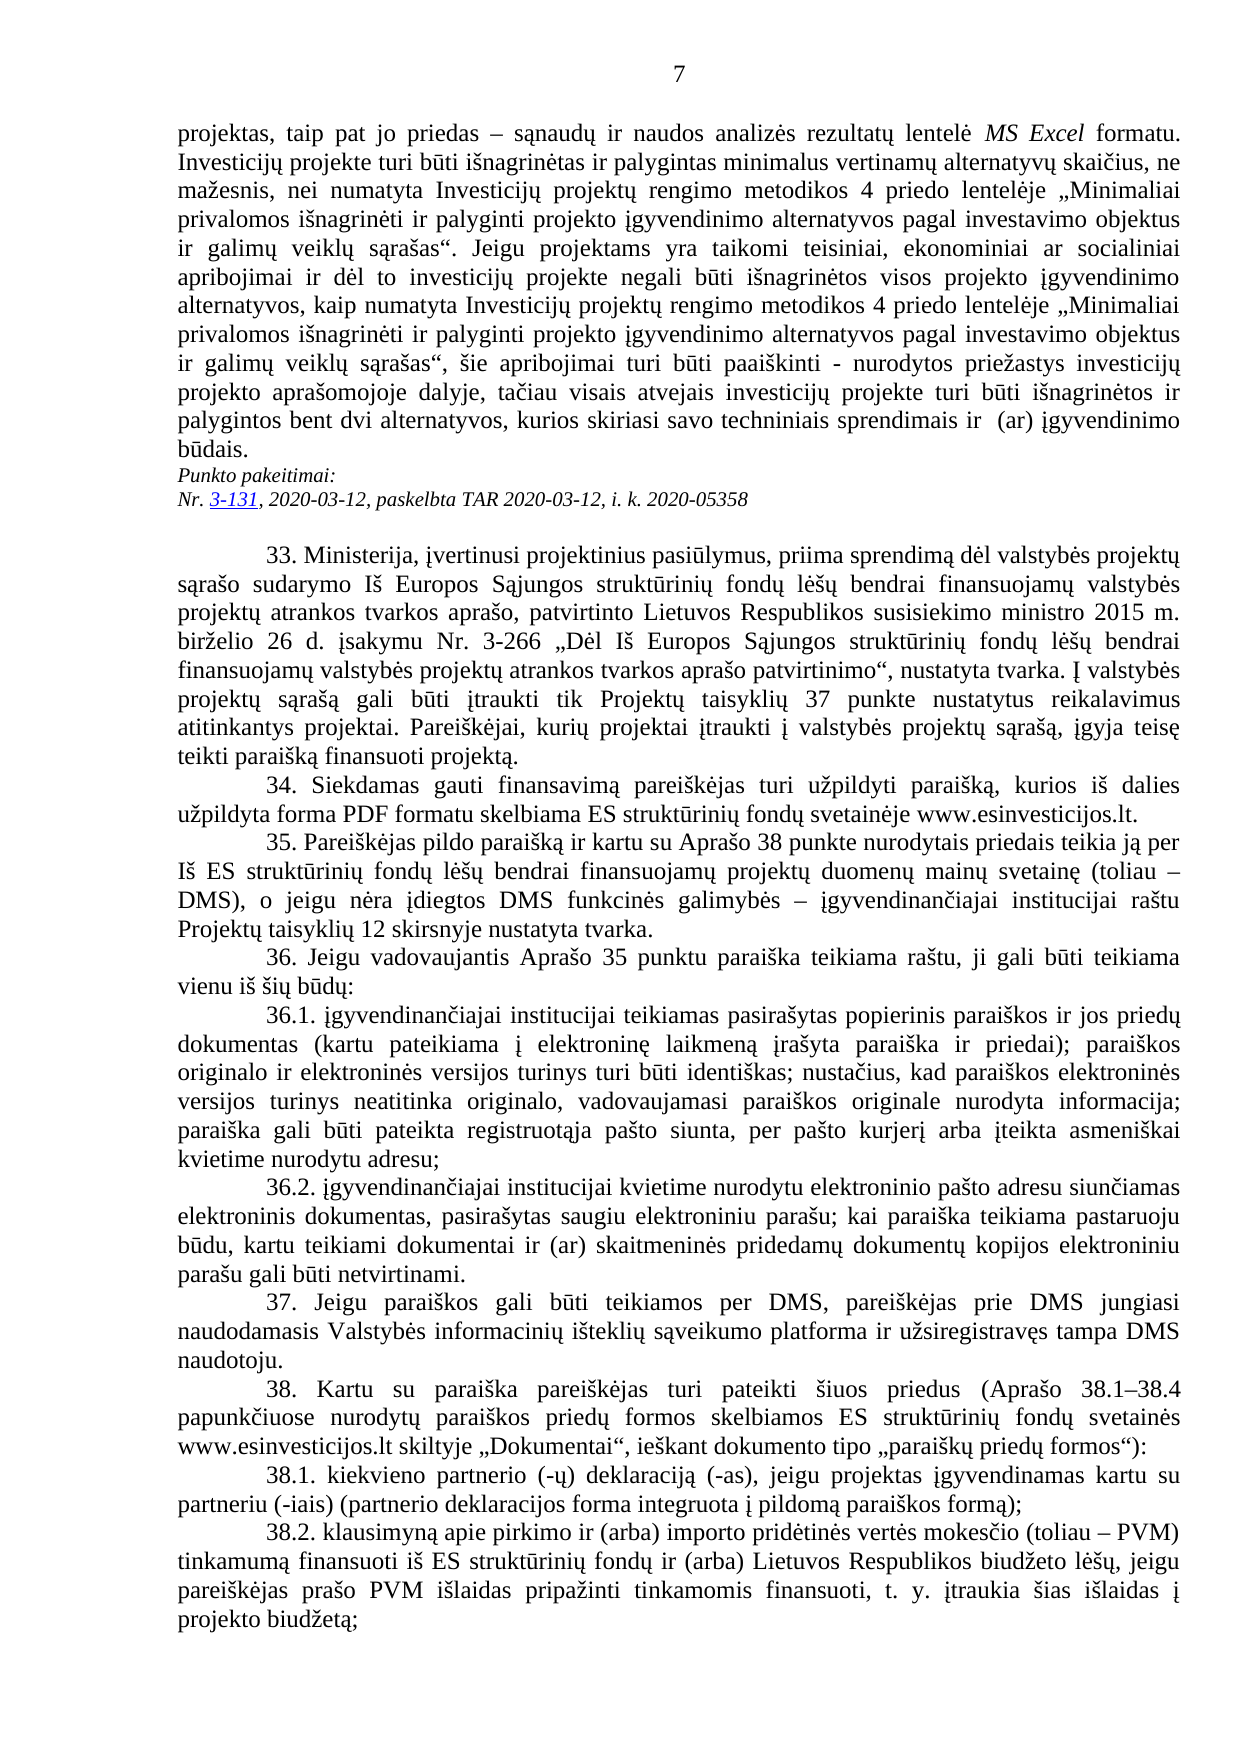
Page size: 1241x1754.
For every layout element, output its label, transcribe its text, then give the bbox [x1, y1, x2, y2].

text 38. Kartu su paraiška pareiškėjas turi pateikti šiuos priedus (Aprašo 38.1–38.4 papunkčiuose nurodytų paraiškos priedų formos skelbiamos ES struktūrinių fondų svetainės www.esinvesticijos.lt skiltyje „Dokumentai“, ieškant dokumento tipo „paraiškų priedų formos“): [177, 1374, 1181, 1460]
text 35. Pareiškėjas pildo paraišką ir kartu su Aprašo 38 punkte nurodytais priedais teikia ją per Iš ES struktūrinių fondų lėšų bendrai finansuojamų projektų duomenų mainų svetainę (toliau – DMS), o jeigu nėra įdiegtos DMS funkcinės galimybės – įgyvendinančiajai institucijai raštu Projektų taisyklių 12 skirsnyje nustatyta tvarka. [177, 827, 1181, 942]
text 34. Siekdamas gauti finansavimą pareiškėjas turi užpildyti paraišką, kurios iš dalies užpildyta forma PDF formatu skelbiama ES struktūrinių fondų svetainėje www.esinvesticijos.lt. [177, 770, 1181, 827]
text 38.1. kiekvieno partnerio (-ų) deklaraciją (-as), jeigu projektas įgyvendinamas kartu su partneriu (-iais) (partnerio deklaracijos forma integruota į pildomą paraiškos formą); [177, 1460, 1181, 1517]
text 36.2. įgyvendinančiajai institucijai kvietime nurodytu elektroninio pašto adresu siunčiamas elektroninis dokumentas, pasirašytas saugiu elektroniniu parašu; kai paraiška teikiama pastaruoju būdu, kartu teikiami dokumentai ir (ar) skaitmeninės pridedamų dokumentų kopijos elektroniniu parašu gali būti netvirtinami. [177, 1172, 1181, 1287]
text 36. Jeigu vadovaujantis Aprašo 35 punktu paraiška teikiama raštu, ji gali būti teikiama vienu iš šių būdų: [177, 942, 1181, 1000]
text Punkto pakeitimai: [177, 463, 1181, 487]
text 38.2. klausimyną apie pirkimo ir (arba) importo pridėtinės vertės mokesčio (toliau – PVM) tinkamumą finansuoti iš ES struktūrinių fondų ir (arba) Lietuvos Respublikos biudžeto lėšų, jeigu pareiškėjas prašo PVM išlaidas pripažinti tinkamomis finansuoti, t. y. įtraukia šias išlaidas į projekto biudžetą; [177, 1517, 1181, 1632]
text 33. Ministerija, įvertinusi projektinius pasiūlymus, priima sprendimą dėl valstybės projektų sąrašo sudarymo Iš Europos Sąjungos struktūrinių fondų lėšų bendrai finansuojamų valstybės projektų atrankos tvarkos aprašo, patvirtinto Lietuvos Respublikos susisiekimo ministro 2015 m. birželio 26 d. įsakymu Nr. 3-266 „Dėl Iš Europos Sąjungos struktūrinių fondų lėšų bendrai finansuojamų valstybės projektų atrankos tvarkos aprašo patvirtinimo“, nustatyta tvarka. Į valstybės projektų sąrašą gali būti įtraukti tik Projektų taisyklių 37 punkte nustatytus reikalavimus atitinkantys projektai. Pareiškėjai, kurių projektai įtraukti į valstybės projektų sąrašą, įgyja teisę teikti paraišką finansuoti projektą. [177, 540, 1181, 770]
text Nr. 3-131, 2020-03-12, paskelbta TAR 2020-03-12, i. k. 2020-05358 [177, 487, 1181, 511]
text projektas, taip pat jo priedas – sąnaudų ir naudos analizės rezultatų lentelė MS Excel formatu. Investicijų projekte turi būti išnagrinėtas ir palygintas minimalus vertinamų alternatyvų skaičius, ne mažesnis, nei numatyta Investicijų projektų rengimo metodikos 4 priedo lentelėje „Minimaliai privalomos išnagrinėti ir palyginti projekto įgyvendinimo alternatyvos pagal investavimo objektus ir galimų veiklų sąrašas“. Jeigu projektams yra taikomi teisiniai, ekonominiai ar socialiniai apribojimai ir dėl to investicijų projekte negali būti išnagrinėtos visos projekto įgyvendinimo alternatyvos, kaip numatyta Investicijų projektų rengimo metodikos 4 priedo lentelėje „Minimaliai privalomos išnagrinėti ir palyginti projekto įgyvendinimo alternatyvos pagal investavimo objektus ir galimų veiklų sąrašas“, šie apribojimai turi būti paaiškinti - nurodytos priežastys investicijų projekto aprašomojoje dalyje, tačiau visais atvejais investicijų projekte turi būti išnagrinėtos ir palygintos bent dvi alternatyvos, kurios skiriasi savo techniniais sprendimais ir (ar) įgyvendinimo būdais. [177, 118, 1181, 463]
text 37. Jeigu paraiškos gali būti teikiamos per DMS, pareiškėjas prie DMS jungiasi naudodamasis Valstybės informacinių išteklių sąveikumo platforma ir užsiregistravęs tampa DMS naudotoju. [177, 1287, 1181, 1374]
text 36.1. įgyvendinančiajai institucijai teikiamas pasirašytas popierinis paraiškos ir jos priedų dokumentas (kartu pateikiama į elektroninę laikmeną įrašyta paraiška ir priedai); paraiškos originalo ir elektroninės versijos turinys turi būti identiškas; nustačius, kad paraiškos elektroninės versijos turinys neatitinka originalo, vadovaujamasi paraiškos originale nurodyta informacija; paraiška gali būti pateikta registruotąja pašto siunta, per pašto kurjerį arba įteikta asmeniškai kvietime nurodytu adresu; [177, 1000, 1181, 1172]
